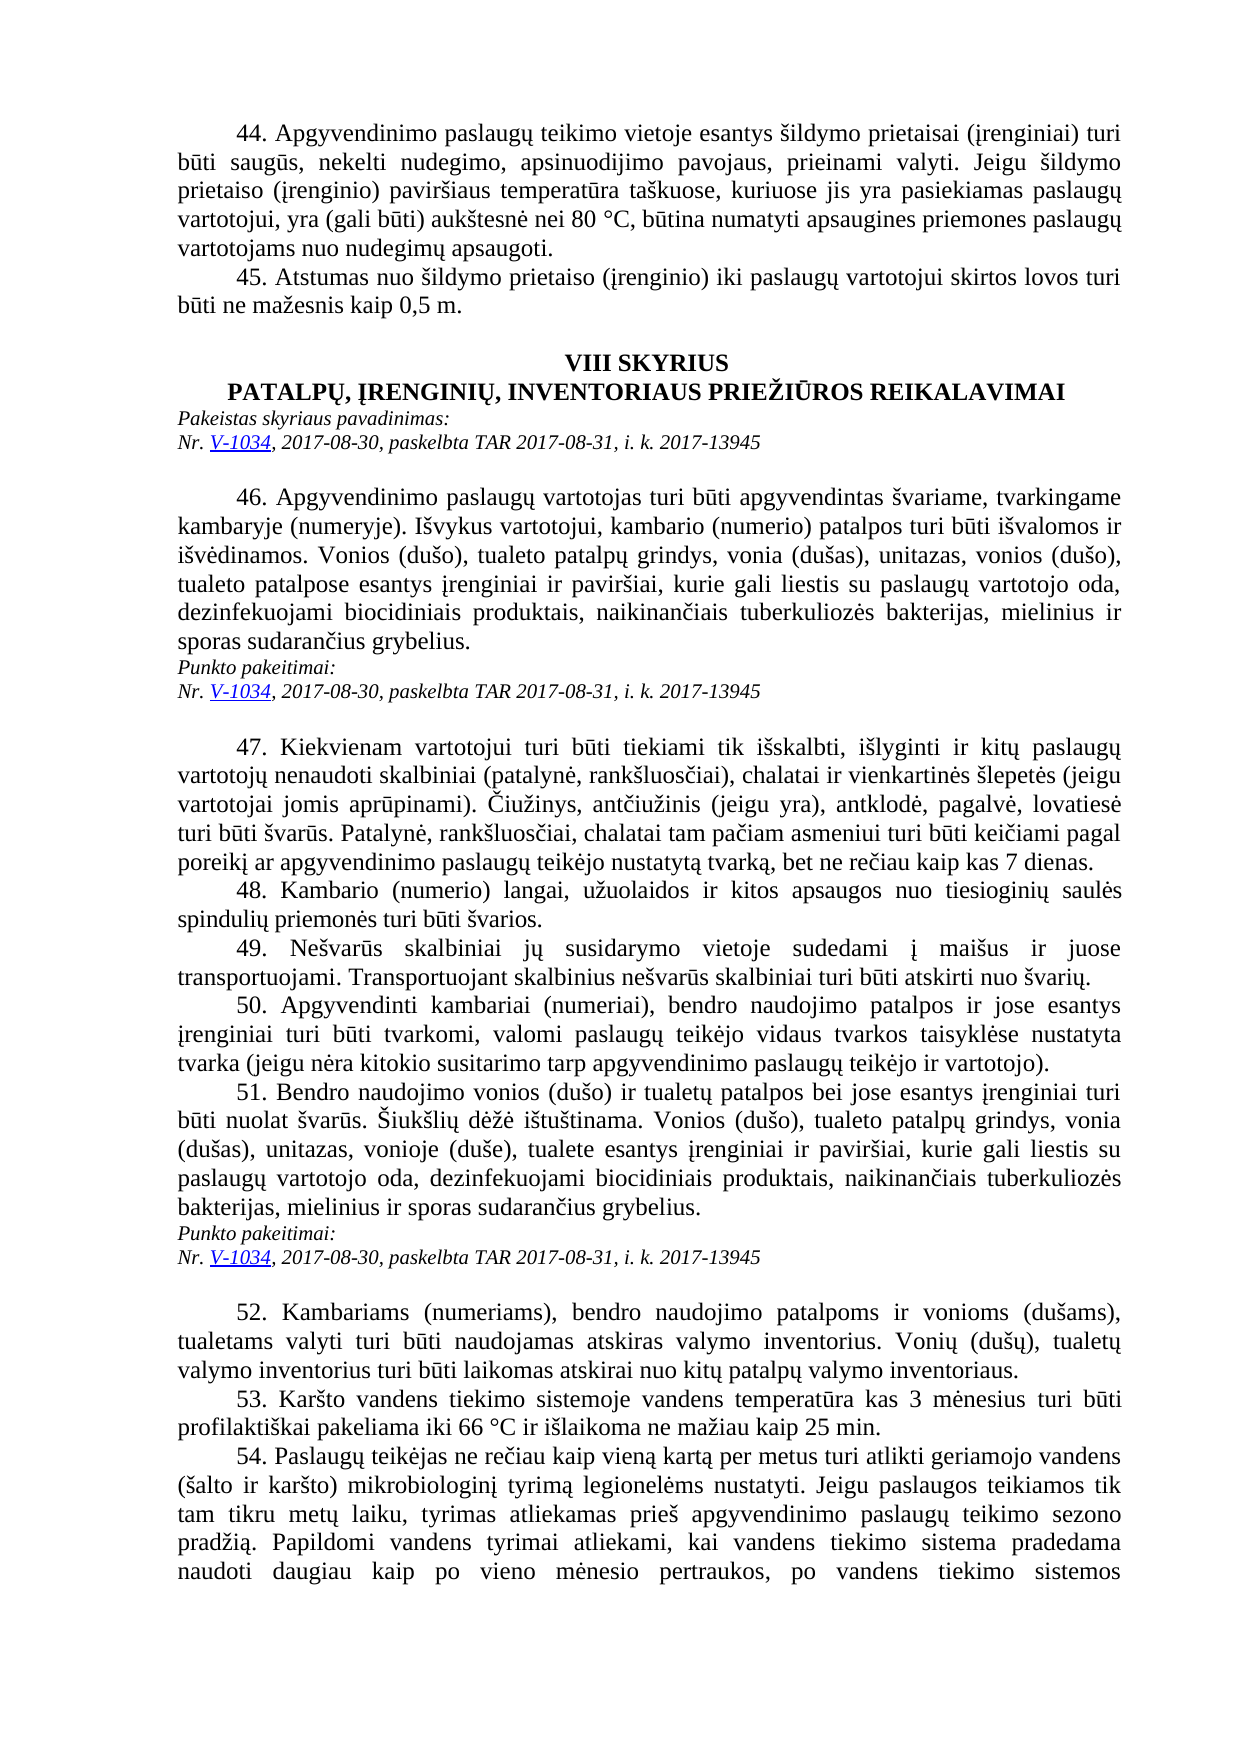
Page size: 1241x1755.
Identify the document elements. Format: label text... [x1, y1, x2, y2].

text 47. Kiekvienam vartotojui turi būti tiekiami tik išskalbti, išlyginti ir kitų paslaugų vartotojų nenaudoti skalbiniai (patalynė, rankšluosčiai), chalatai ir vienkartinės šlepetės (jeigu vartotojai jomis aprūpinami). Čiužinys, antčiužinis (jeigu yra), antklodė, pagalvė, lovatiesė turi būti švarūs. Patalynė, rankšluosčiai, chalatai tam pačiam asmeniui turi būti keičiami pagal poreikį ar apgyvendinimo paslaugų teikėjo nustatytą tvarką, bet ne rečiau kaip kas 7 dienas. [177, 732, 1122, 876]
text 53. Karšto vandens tiekimo sistemoje vandens temperatūra kas 3 mėnesius turi būti profilaktiškai pakeliama iki 66 °C ir išlaikoma ne mažiau kaip 25 min. [177, 1384, 1122, 1441]
text Punkto pakeitimai: [177, 655, 1122, 679]
text 45. Atstumas nuo šildymo prietaiso (įrenginio) iki paslaugų vartotojui skirtos lovos turi būti ne mažesnis kaip 0,5 m. [177, 262, 1122, 319]
text Nr. V-1034, 2017-08-30, paskelbta TAR 2017-08-31, i. k. 2017-13945 [177, 679, 1122, 703]
text 52. Kambariams (numeriams), bendro naudojimo patalpoms ir vonioms (dušams), tualetams valyti turi būti naudojamas atskiras valymo inventorius. Vonių (dušų), tualetų valymo inventorius turi būti laikomas atskirai nuo kitų patalpų valymo inventoriaus. [177, 1297, 1122, 1384]
text 46. Apgyvendinimo paslaugų vartotojas turi būti apgyvendintas švariame, tvarkingame kambaryje (numeryje). Išvykus vartotojui, kambario (numerio) patalpos turi būti išvalomos ir išvėdinamos. Vonios (dušo), tualeto patalpų grindys, vonia (dušas), unitazas, vonios (dušo), tualeto patalpose esantys įrenginiai ir paviršiai, kurie gali liestis su paslaugų vartotojo oda, dezinfekuojami biocidiniais produktais, naikinančiais tuberkuliozės bakterijas, mielinius ir sporas sudarančius grybelius. [177, 482, 1122, 655]
text 48. Kambario (numerio) langai, užuolaidos ir kitos apsaugos nuo tiesioginių saulės spindulių priemonės turi būti švarios. [177, 876, 1122, 933]
text 44. Apgyvendinimo paslaugų teikimo vietoje esantys šildymo prietaisai (įrenginiai) turi būti saugūs, nekelti nudegimo, apsinuodijimo pavojaus, prieinami valyti. Jeigu šildymo prietaiso (įrenginio) paviršiaus temperatūra taškuose, kuriuose jis yra pasiekiamas paslaugų vartotojui, yra (gali būti) aukštesnė nei 80 °C, būtina numatyti apsaugines priemones paslaugų vartotojams nuo nudegimų apsaugoti. [177, 118, 1122, 262]
text 51. Bendro naudojimo vonios (dušo) ir tualetų patalpos bei jose esantys įrenginiai turi būti nuolat švarūs. Šiukšlių dėžė ištuštinama. Vonios (dušo), tualeto patalpų grindys, vonia (dušas), unitazas, vonioje (duše), tualete esantys įrenginiai ir paviršiai, kurie gali liestis su paslaugų vartotojo oda, dezinfekuojami biocidiniais produktais, naikinančiais tuberkuliozės bakterijas, mielinius ir sporas sudarančius grybelius. [177, 1077, 1122, 1221]
text Nr. V-1034, 2017-08-30, paskelbta TAR 2017-08-31, i. k. 2017-13945 [177, 1245, 1122, 1269]
text Nr. V-1034, 2017-08-30, paskelbta TAR 2017-08-31, i. k. 2017-13945 [177, 430, 1122, 454]
text 54. Paslaugų teikėjas ne rečiau kaip vieną kartą per metus turi atlikti geriamojo vandens (šalto ir karšto) mikrobiologinį tyrimą legionelėms nustatyti. Jeigu paslaugos teikiamos tik tam tikru metų laiku, tyrimas atliekamas prieš apgyvendinimo paslaugų teikimo sezono pradžią. Papildomi vandens tyrimai atliekami, kai vandens tiekimo sistema pradedama naudoti daugiau kaip po vieno mėnesio pertraukos, po vandens tiekimo sistemos [177, 1441, 1122, 1585]
text Pakeistas skyriaus pavadinimas: [177, 406, 1122, 430]
text 49. Nešvarūs skalbiniai jų susidarymo vietoje sudedami į maišus ir juose transportuojami. Transportuojant skalbinius nešvarūs skalbiniai turi būti atskirti nuo švarių. [177, 933, 1122, 991]
text Punkto pakeitimai: [177, 1221, 1122, 1245]
text 50. Apgyvendinti kambariai (numeriai), bendro naudojimo patalpos ir jose esantys įrenginiai turi būti tvarkomi, valomi paslaugų teikėjo vidaus tvarkos taisyklėse nustatyta tvarka (jeigu nėra kitokio susitarimo tarp apgyvendinimo paslaugų teikėjo ir vartotojo). [177, 991, 1122, 1077]
text VIII SKYRIUS PATALPŲ, ĮRENGINIŲ, INVENTORIAUS PRIEŽIŪROS REIKALAVIMAI [177, 348, 1122, 406]
